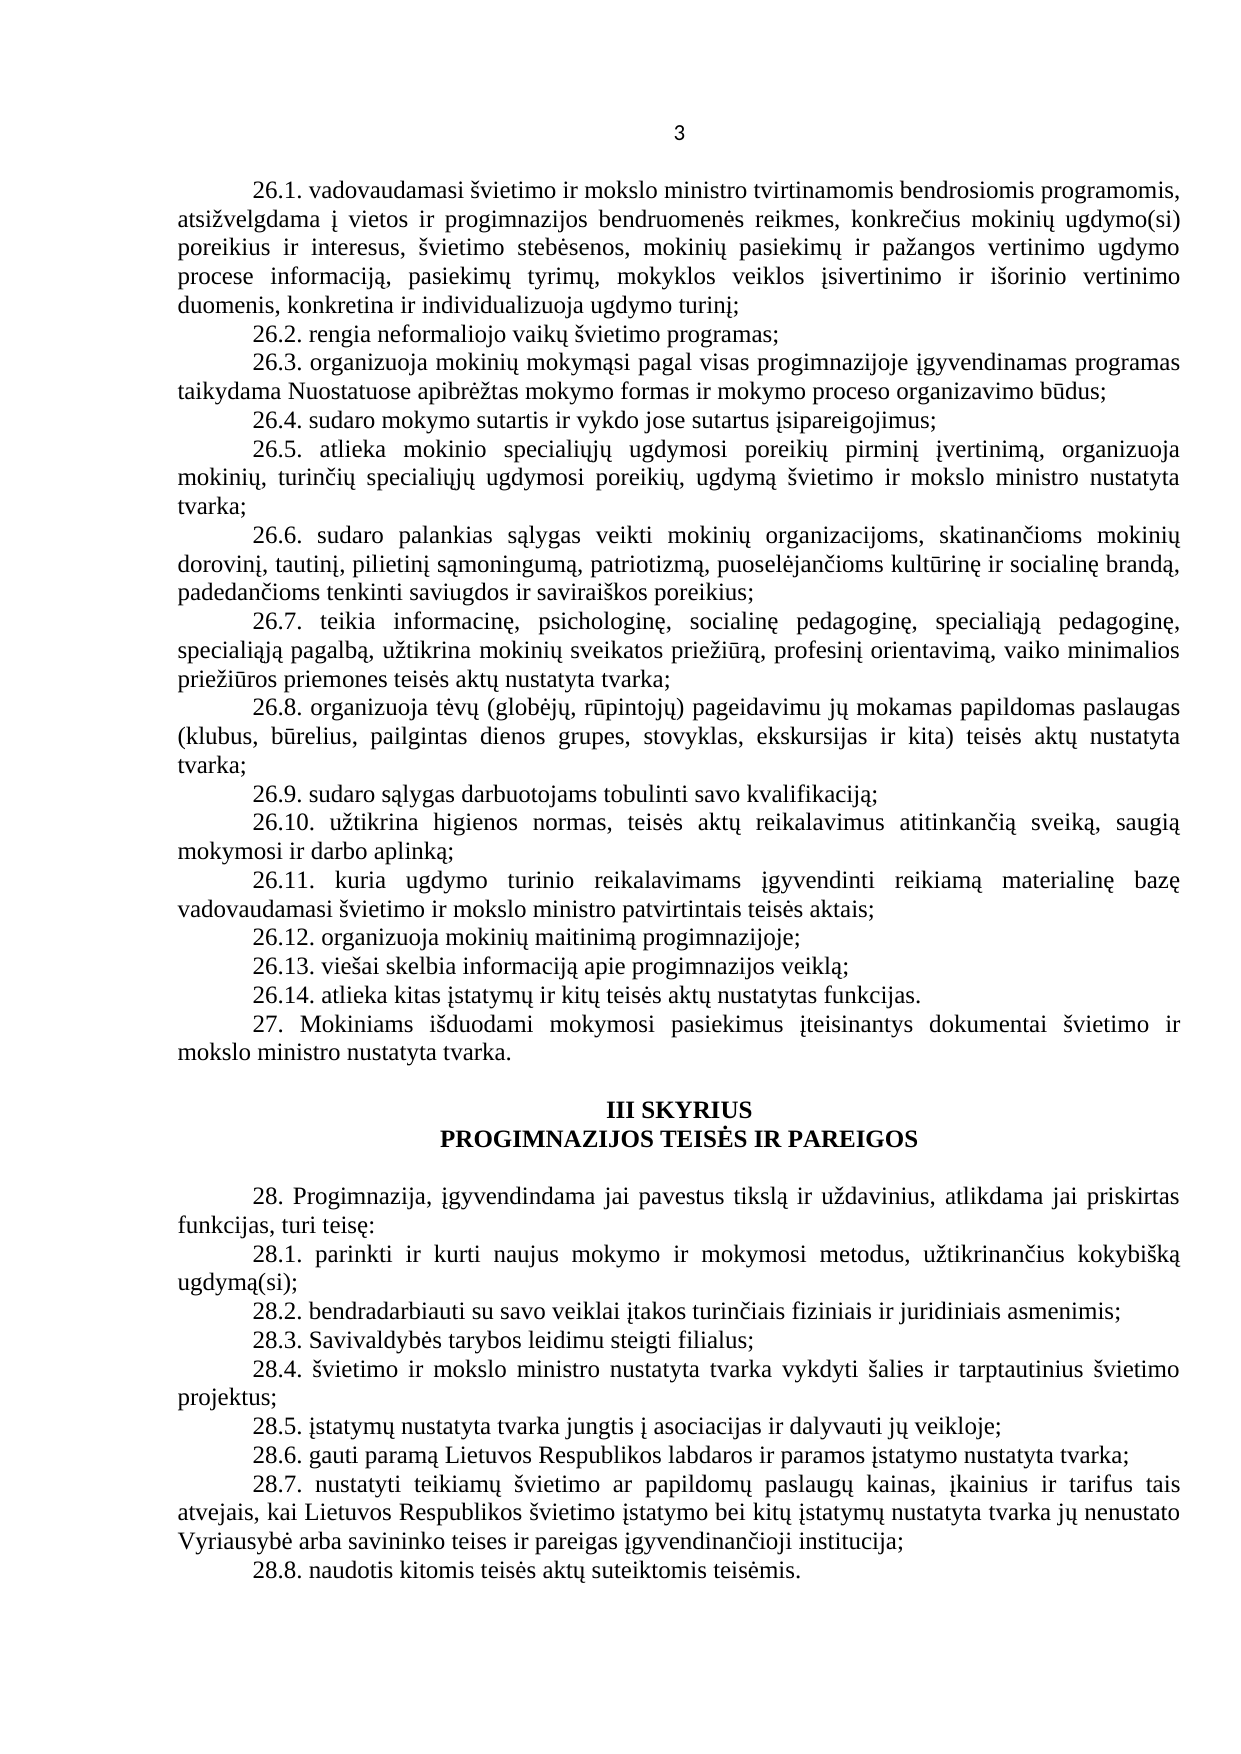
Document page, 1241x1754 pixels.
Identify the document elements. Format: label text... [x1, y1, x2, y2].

text 27. Mokiniams išduodami mokymosi pasiekimus įteisinantys dokumentai švietimo ir mokslo ministro nustatyta tvarka. [177, 1009, 1181, 1066]
text 28.4. švietimo ir mokslo ministro nustatyta tvarka vykdyti šalies ir tarptautinius švietimo projektus; [177, 1354, 1181, 1411]
text 26.5. atlieka mokinio specialiųjų ugdymosi poreikių pirminį įvertinimą, organizuoja mokinių, turinčių specialiųjų ugdymosi poreikių, ugdymą švietimo ir mokslo ministro nustatyta tvarka; [177, 434, 1181, 520]
text 26.4. sudaro mokymo sutartis ir vykdo jose sutartus įsipareigojimus; [177, 405, 1181, 434]
text 28.2. bendradarbiauti su savo veiklai įtakos turinčiais fiziniais ir juridiniais asmenimis; [177, 1296, 1181, 1325]
text 26.12. organizuoja mokinių maitinimą progimnazijoje; [177, 922, 1181, 951]
text III SKYRIUS [177, 1095, 1181, 1124]
text PROGIMNAZIJOS TEISĖS IR PAREIGOS [177, 1124, 1181, 1152]
text 26.1. vadovaudamasi švietimo ir mokslo ministro tvirtinamomis bendrosiomis programomis, atsižvelgdama į vietos ir progimnazijos bendruomenės reikmes, konkrečius mokinių ugdymo(si) poreikius ir interesus, švietimo stebėsenos, mokinių pasiekimų ir pažangos vertinimo ugdymo procese informaciją, pasiekimų tyrimų, mokyklos veiklos įsivertinimo ir išorinio vertinimo duomenis, konkretina ir individualizuoja ugdymo turinį; [177, 175, 1181, 319]
text 26.11. kuria ugdymo turinio reikalavimams įgyvendinti reikiamą materialinę bazę vadovaudamasi švietimo ir mokslo ministro patvirtintais teisės aktais; [177, 865, 1181, 922]
text 26.3. organizuoja mokinių mokymąsi pagal visas progimnazijoje įgyvendinamas programas taikydama Nuostatuose apibrėžtas mokymo formas ir mokymo proceso organizavimo būdus; [177, 347, 1181, 405]
text 28.7. nustatyti teikiamų švietimo ar papildomų paslaugų kainas, įkainius ir tarifus tais atvejais, kai Lietuvos Respublikos švietimo įstatymo bei kitų įstatymų nustatyta tvarka jų nenustato Vyriausybė arba savininko teises ir pareigas įgyvendinančioji institucija; [177, 1469, 1181, 1555]
text 28.1. parinkti ir kurti naujus mokymo ir mokymosi metodus, užtikrinančius kokybišką ugdymą(si); [177, 1239, 1181, 1296]
text 28.5. įstatymų nustatyta tvarka jungtis į asociacijas ir dalyvauti jų veikloje; [177, 1411, 1181, 1440]
text 28.6. gauti paramą Lietuvos Respublikos labdaros ir paramos įstatymo nustatyta tvarka; [177, 1440, 1181, 1469]
text 26.6. sudaro palankias sąlygas veikti mokinių organizacijoms, skatinančioms mokinių dorovinį, tautinį, pilietinį sąmoningumą, patriotizmą, puoselėjančioms kultūrinę ir socialinę brandą, padedančioms tenkinti saviugdos ir saviraiškos poreikius; [177, 520, 1181, 606]
text 26.14. atlieka kitas įstatymų ir kitų teisės aktų nustatytas funkcijas. [177, 980, 1181, 1009]
text 26.13. viešai skelbia informaciją apie progimnazijos veiklą; [177, 951, 1181, 980]
text 26.7. teikia informacinę, psichologinę, socialinę pedagoginę, specialiąją pedagoginę, specialiąją pagalbą, užtikrina mokinių sveikatos priežiūrą, profesinį orientavimą, vaiko minimalios priežiūros priemones teisės aktų nustatyta tvarka; [177, 606, 1181, 692]
text 26.2. rengia neformaliojo vaikų švietimo programas; [177, 319, 1181, 347]
text 28. Progimnazija, įgyvendindama jai pavestus tikslą ir uždavinius, atlikdama jai priskirtas funkcijas, turi teisę: [177, 1181, 1181, 1239]
text 26.8. organizuoja tėvų (globėjų, rūpintojų) pageidavimu jų mokamas papildomas paslaugas (klubus, būrelius, pailgintas dienos grupes, stovyklas, ekskursijas ir kita) teisės aktų nustatyta tvarka; [177, 692, 1181, 779]
text 28.8. naudotis kitomis teisės aktų suteiktomis teisėmis. [177, 1555, 1181, 1584]
text 26.9. sudaro sąlygas darbuotojams tobulinti savo kvalifikaciją; [177, 779, 1181, 807]
text 26.10. užtikrina higienos normas, teisės aktų reikalavimus atitinkančią sveiką, saugią mokymosi ir darbo aplinką; [177, 807, 1181, 865]
text 28.3. Savivaldybės tarybos leidimu steigti filialus; [177, 1325, 1181, 1354]
